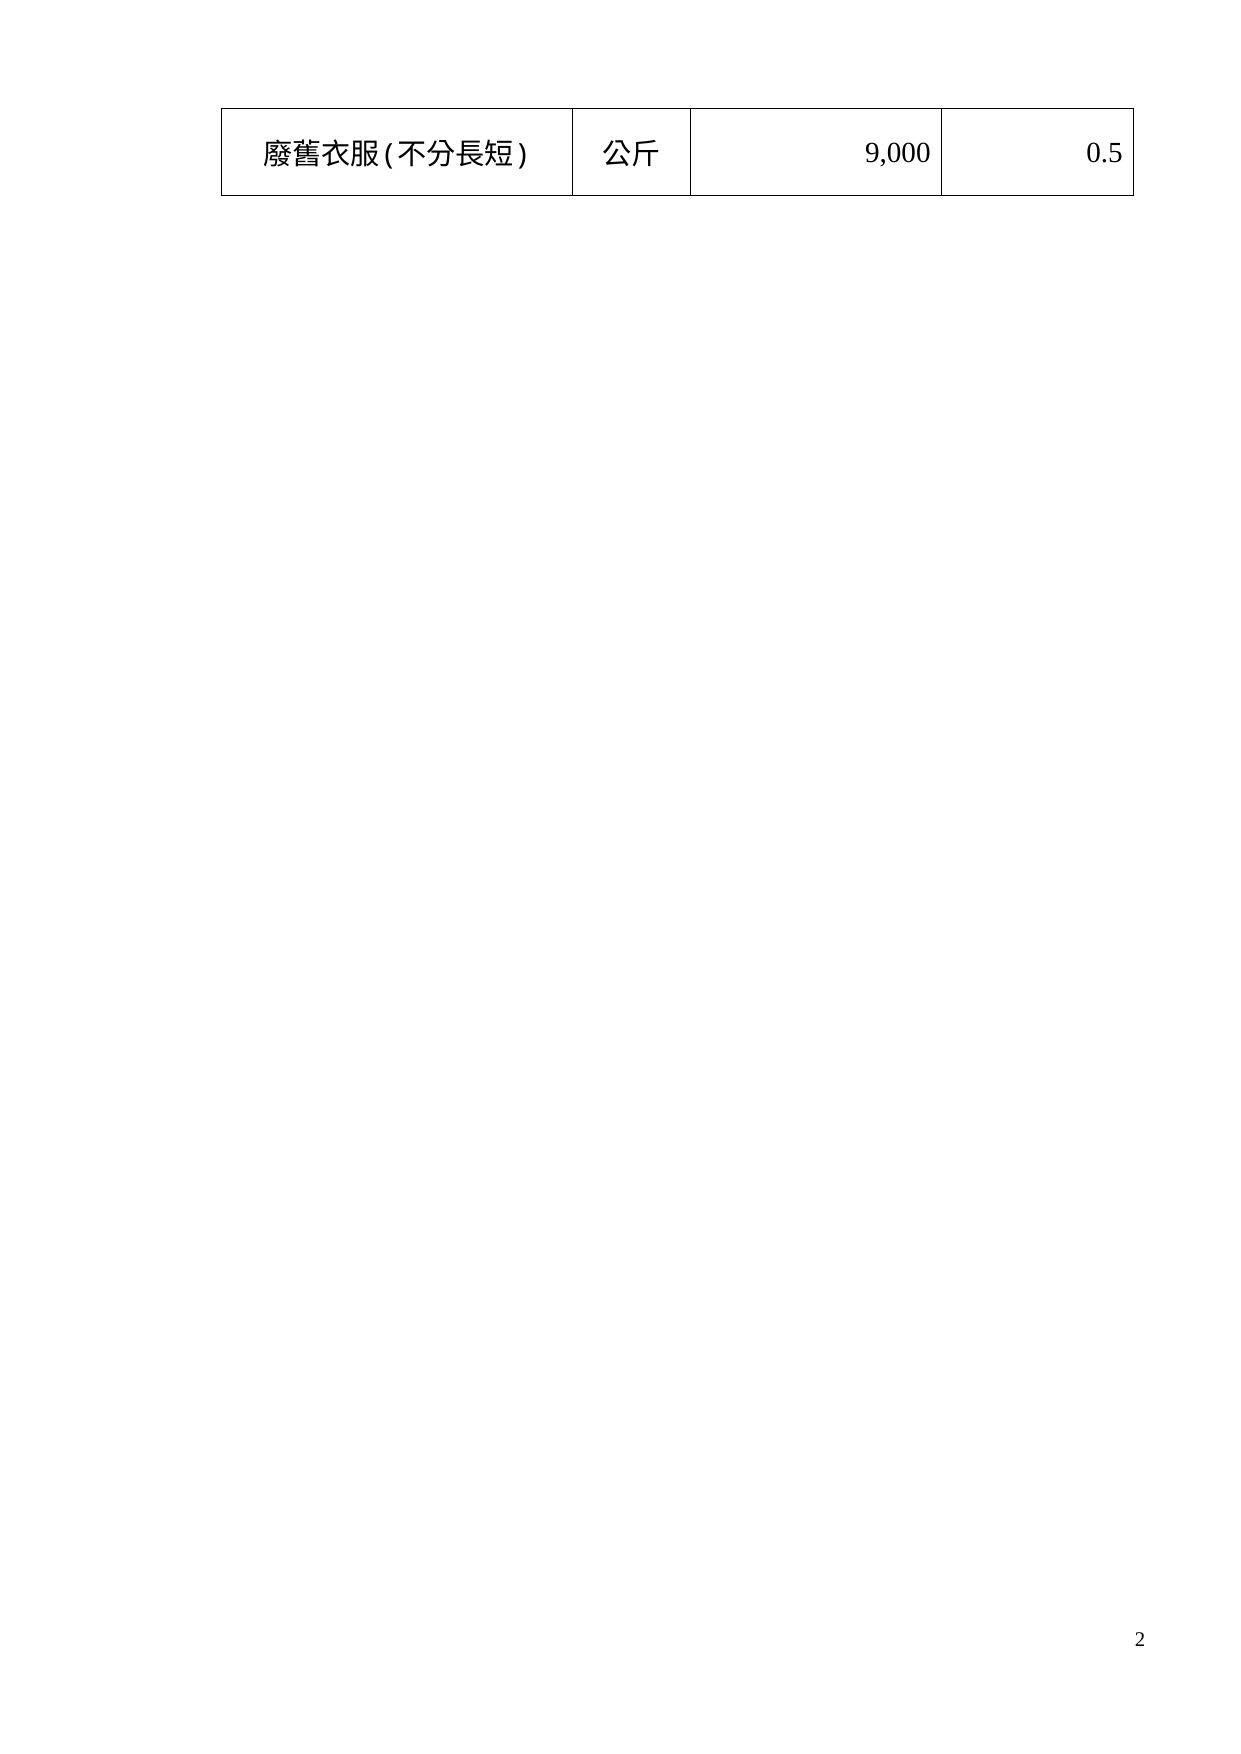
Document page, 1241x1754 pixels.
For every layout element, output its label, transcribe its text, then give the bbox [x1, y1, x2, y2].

table_cell 9,000 [691, 109, 941, 195]
table_cell 廢舊衣服(不分長短) [222, 109, 572, 195]
table_cell 0.5 [942, 109, 1133, 195]
table_cell 公斤 [573, 109, 690, 195]
